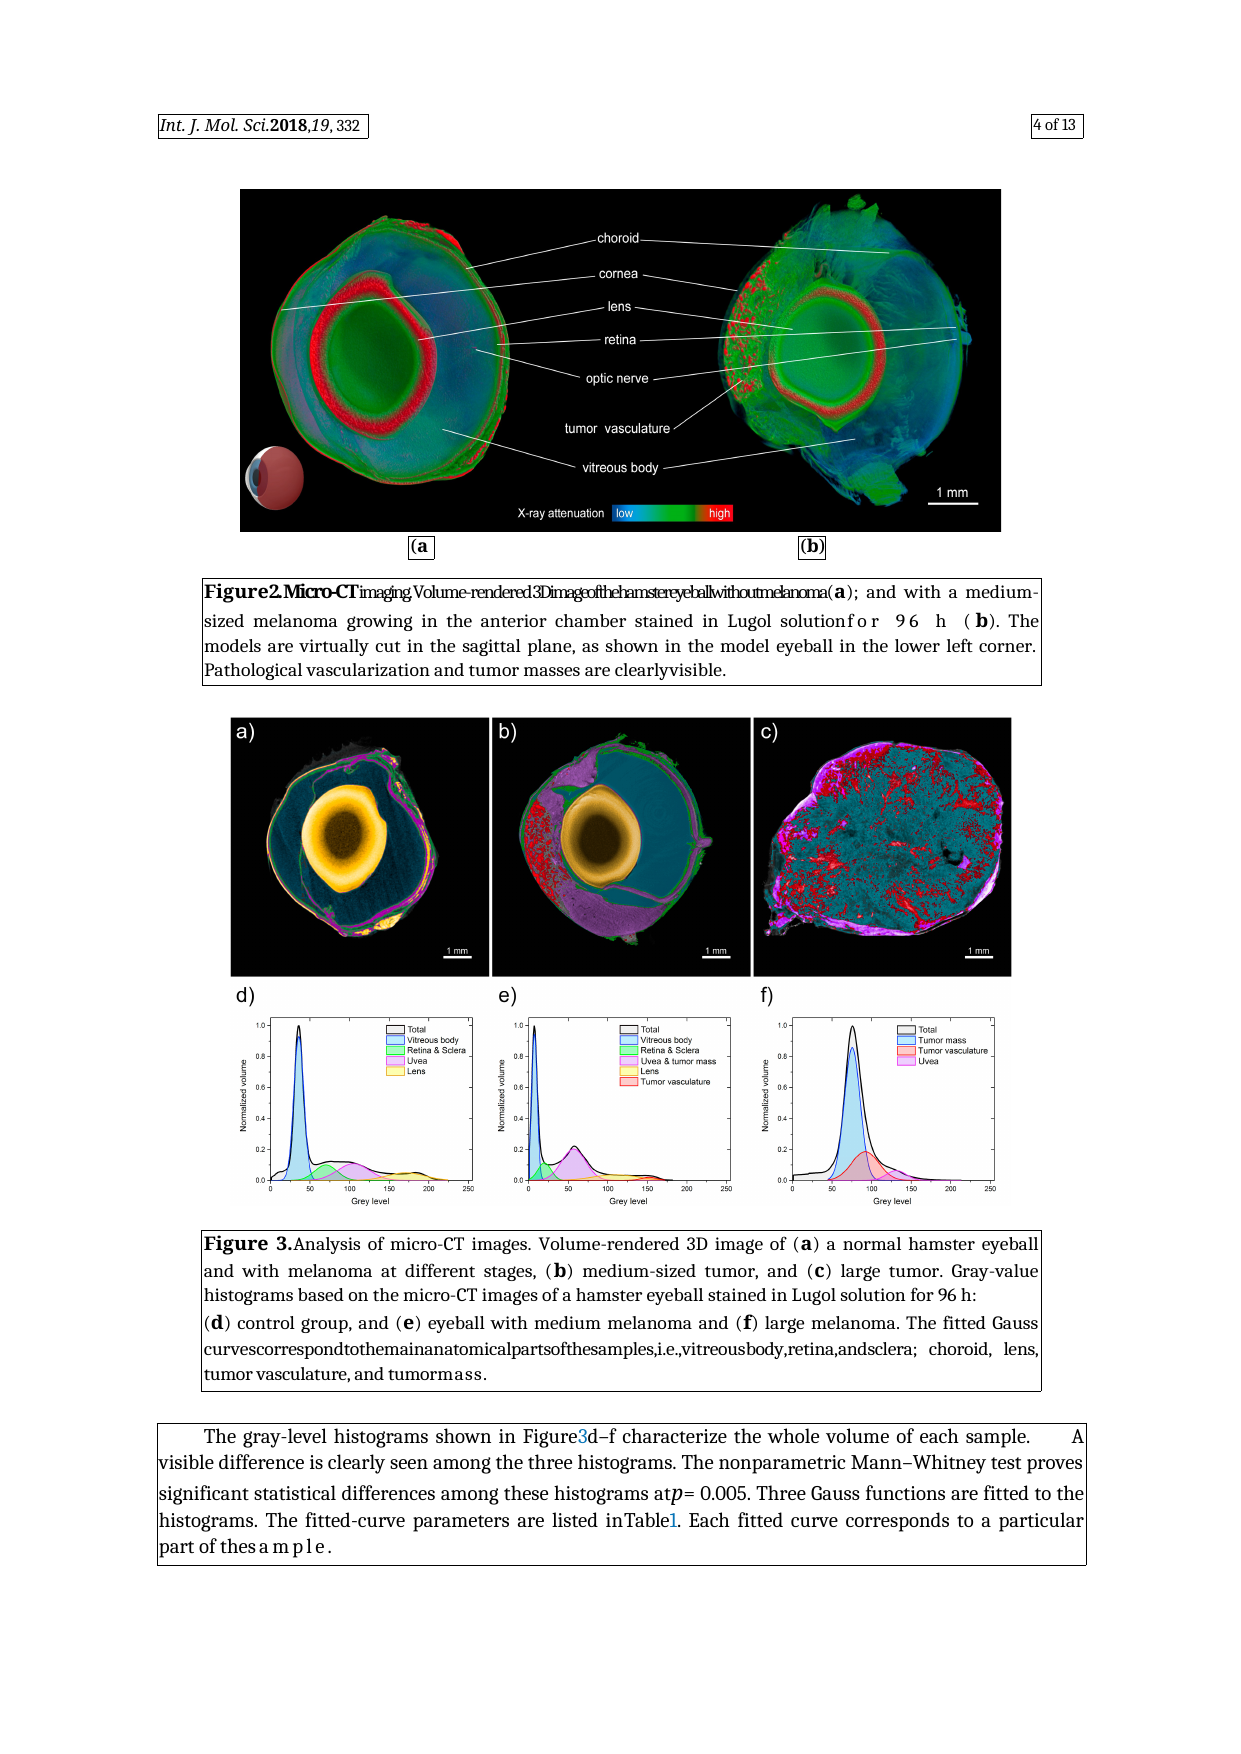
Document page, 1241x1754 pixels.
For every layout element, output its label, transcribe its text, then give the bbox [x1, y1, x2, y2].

text The gray-level histograms shown in Figure3d–f characterize the whole volume of each sample. A visible difference is clearly seen among the three histograms. The nonparametric Mann–Whitney test proves significant statistical differences among these histograms atp= 0.005. Three Gauss functions are fitted to the histograms. The fitted-curve parameters are listed inTable1. Each fitted curve corresponds to a particular part of thesample. [159, 1425, 1084, 1559]
text (d) control group, and (e) eyeball with medium melanoma and (f) large melanoma. The fitted Gauss curvescorrespondtothemainanatomicalpartsofthesamples,i.e.,vitreousbody,retina,andsclera; choroid, lens, tumor vasculature, and tumormass. [203, 1309, 1039, 1385]
text Figure 3.Analysis of micro-CT images. Volume-rendered 3D image of (a) a normal hamster eyeball and with melanoma at different stages, (b) medium-sized tumor, and (c) large tumor. Gray-value histograms based on the micro-CT images of a hamster eyeball stained in Lugol solution for 96 h: [204, 1231, 1039, 1306]
text Int. J. Mol. Sci.2018,19, 332 [159, 115, 368, 136]
picture [240, 189, 1002, 532]
text 4 of 13 [1033, 115, 1083, 134]
text (a) [410, 537, 433, 558]
text (b) [800, 537, 825, 557]
text Figure2.Micro-CTimaging.Volume-rendered3Dimageofthehamstereyeballwithoutmelanoma(a); and with a medium-sized melanoma growing in the anterior chamber stained in Lugol solutionfor 96 h (b). The models are virtually cut in the sagittal plane, as shown in the model eyeball in the lower left corner. Pathological vascularization and tumor masses are clearlyvisible. [204, 579, 1039, 681]
picture [230, 716, 1012, 1206]
